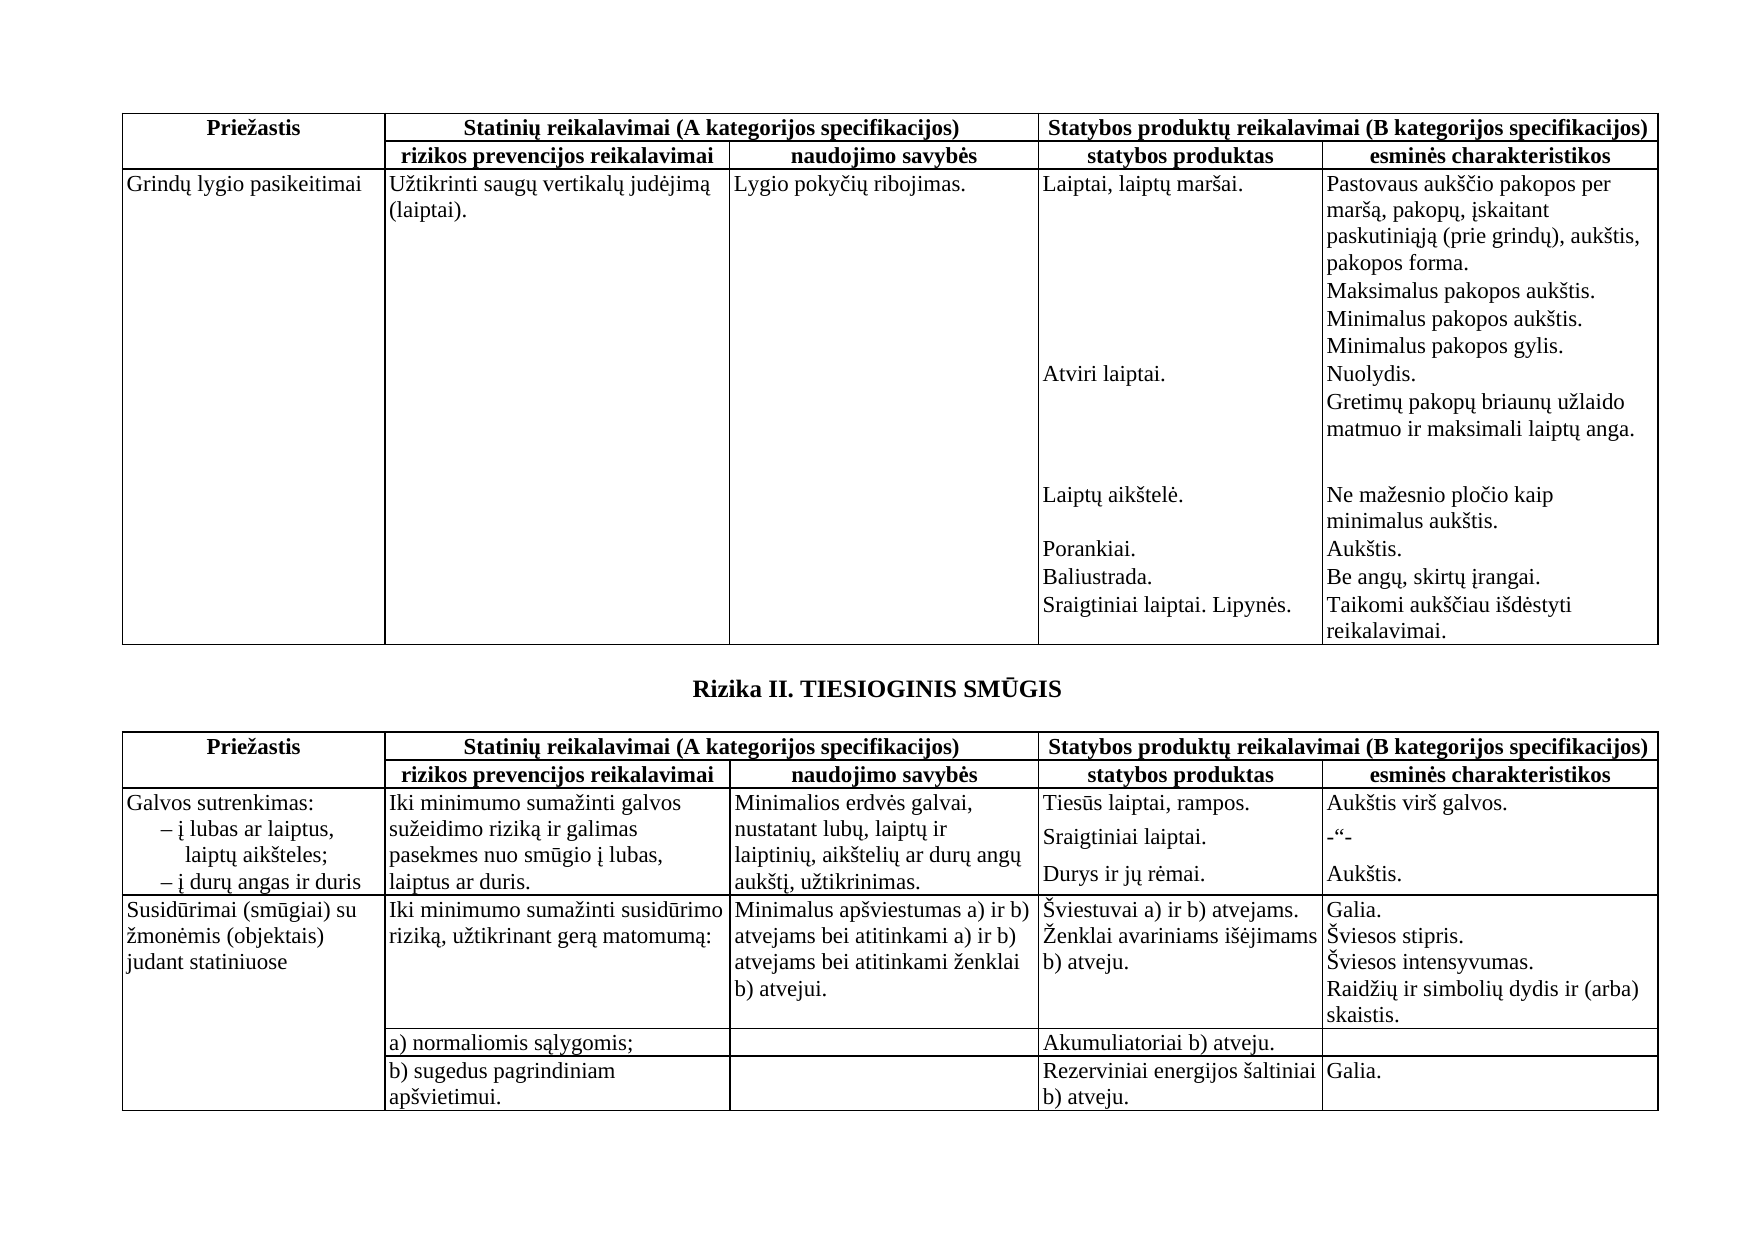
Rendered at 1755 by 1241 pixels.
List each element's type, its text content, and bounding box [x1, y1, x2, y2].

table_cell Laiptų aikštelė. [1039, 479, 1322, 533]
table_cell Minimalus pakopos gylis. [1323, 331, 1657, 359]
table_cell Iki minimumo sumažinti susidūrimo riziką, užtikrinant gerą matomumą: [386, 896, 729, 1027]
table_cell Aukštis. [1323, 533, 1657, 561]
table_cell Durys ir jų rėmai. [1039, 859, 1322, 894]
table_cell Laiptai, laiptų maršai. [1039, 170, 1322, 359]
table_cell Tiesūs laiptai, rampos. [1039, 789, 1322, 821]
table_cell -“- [1323, 821, 1657, 859]
table_cell Baliustrada. [1039, 561, 1322, 589]
table_cell Šviestuvai a) ir b) atvejams. Ženklai avariniams išėjimams b) atveju. [1039, 896, 1322, 1027]
table_cell Minimalus pakopos aukštis. [1323, 303, 1657, 331]
table_cell Sraigtiniai laiptai. [1039, 821, 1322, 859]
table_cell Galia. [1323, 1057, 1657, 1109]
table_cell Taikomi aukščiau išdėstyti reikalavimai. [1323, 589, 1657, 643]
table_cell Užtikrinti saugų vertikalų judėjimą (laiptai). [386, 170, 729, 643]
table_cell [1034, 1029, 1038, 1055]
table_header Priežastis [123, 733, 384, 787]
table_cell Susidūrimai (smūgiai) su žmonėmis (objektais) judant statiniuose [123, 896, 384, 1109]
table_cell Maksimalus pakopos aukštis. [1323, 275, 1657, 303]
table_cell Atviri laiptai. [1039, 359, 1322, 479]
table_cell Minimalus apšviestumas a) ir b) atvejams bei atitinkami a) ir b) atvejams bei atitinkami ženklai b) atvejui. [731, 896, 1038, 1027]
text Rizika II. TIESIOGINIS SMŪGIS [118, 674, 1636, 702]
table_cell Sraigtiniai laiptai. Lipynės. [1039, 589, 1322, 643]
table_cell [731, 1057, 1038, 1109]
table_cell Porankiai. [1039, 533, 1322, 561]
table_header Priežastis [123, 114, 384, 168]
table_cell Nuolydis. [1323, 359, 1657, 387]
table_cell Ne mažesnio pločio kaip minimalus aukštis. [1323, 479, 1657, 533]
table_cell Aukštis. [1323, 859, 1657, 894]
table_cell Grindų lygio pasikeitimai [123, 170, 384, 643]
table_cell Gretimų pakopų briaunų užlaido matmuo ir maksimali laiptų anga. [1323, 387, 1657, 479]
table_cell Be angų, skirtų įrangai. [1323, 561, 1657, 589]
table_cell Galvos sutrenkimas: – į lubas ar laiptus, laiptų aikšteles; – į durų angas ir duris [123, 789, 161, 894]
table_cell Aukštis virš galvos. [1323, 789, 1657, 821]
table_cell Lygio pokyčių ribojimas. [730, 170, 1038, 643]
